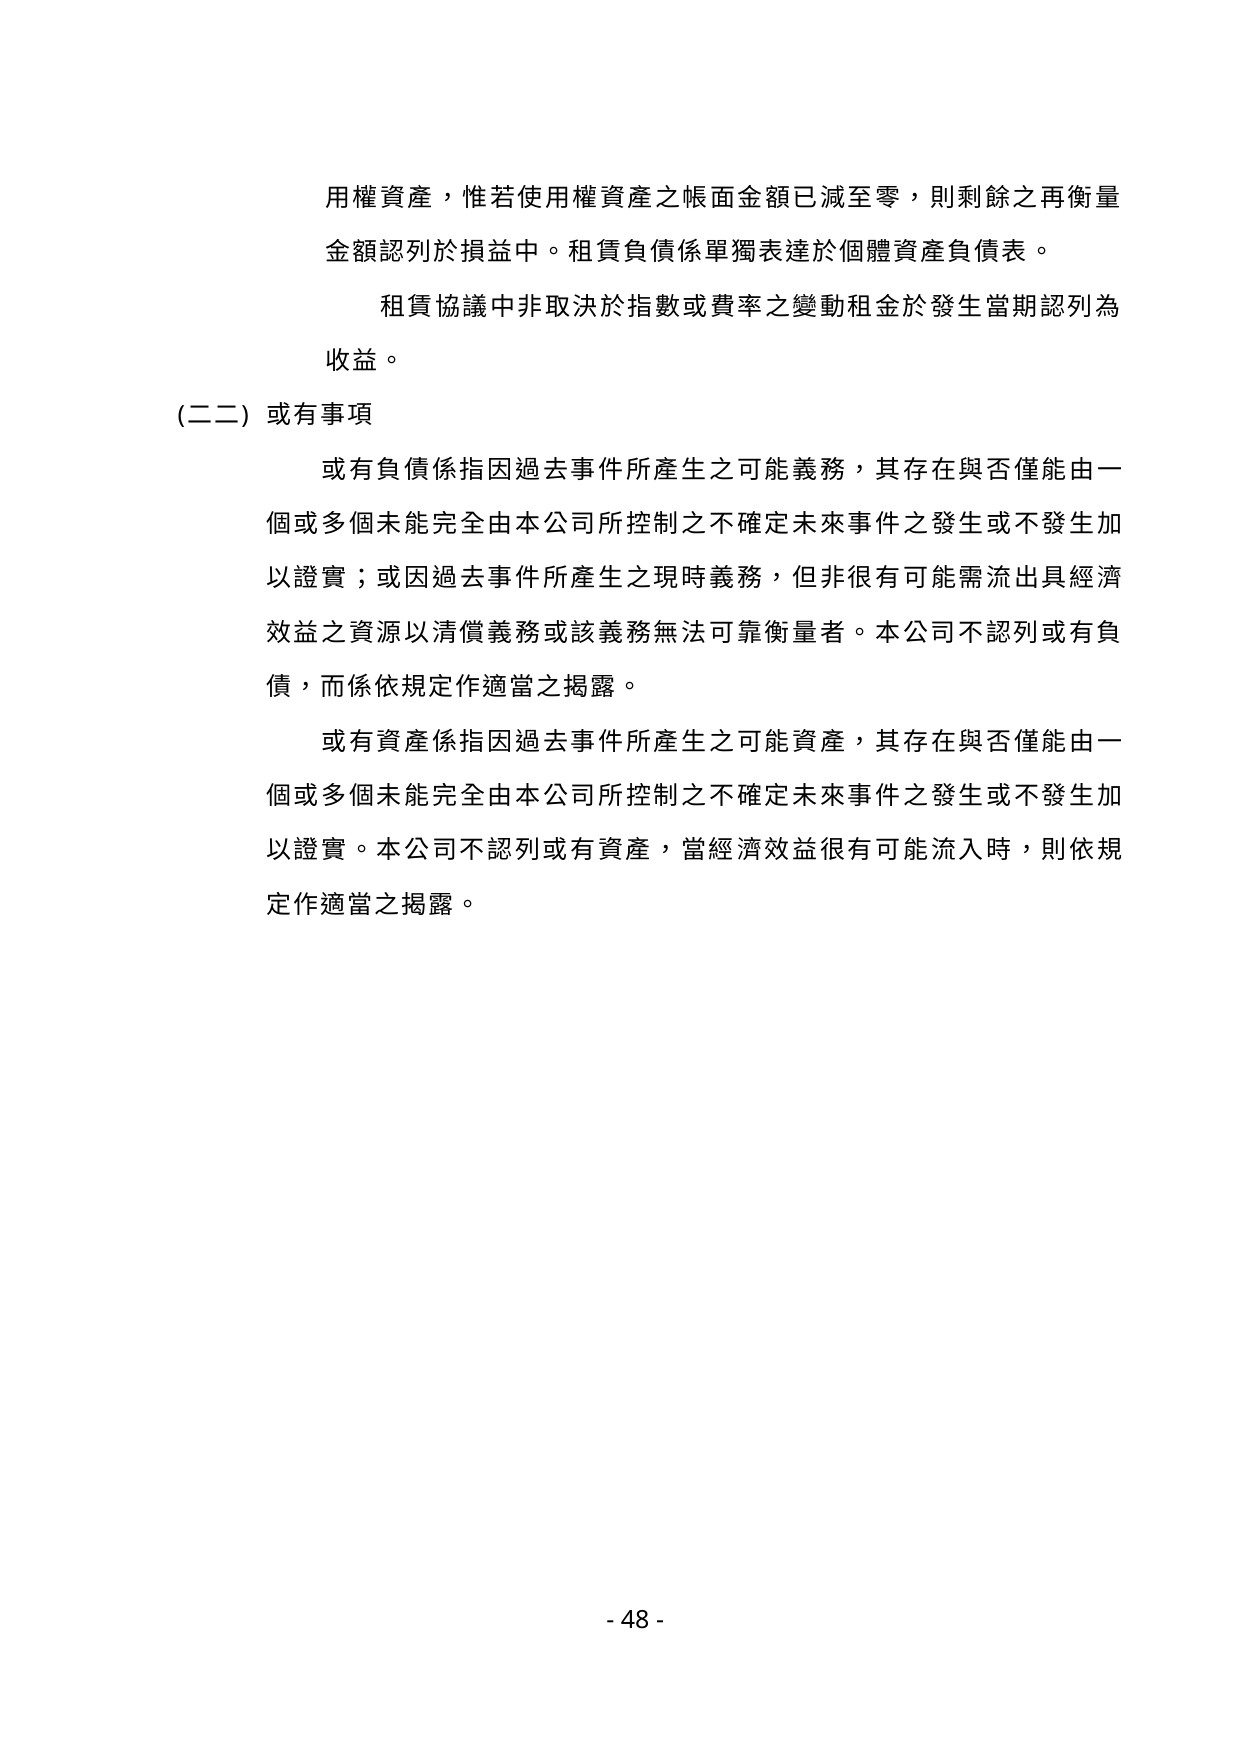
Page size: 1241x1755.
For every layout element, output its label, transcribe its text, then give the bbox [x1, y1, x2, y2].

text 或有負債係指因過去事件所產生之可能義務，其存在與否僅能由一個或多個未能完全由本公司所控制之不確定未來事件之發生或不發生加以證實；或因過去事件所產生之現時義務，但非很有可能需流出具經濟效益之資源以清償義務或該義務無法可靠衡量者。本公司不認列或有負債，而係依規定作適當之揭露。 [266, 449, 1122, 703]
text 或有資產係指因過去事件所產生之可能資產，其存在與否僅能由一個或多個未能完全由本公司所控制之不確定未來事件之發生或不發生加以證實。本公司不認列或有資產，當經濟效益很有可能流入時，則依規定作適當之揭露。 [266, 721, 1122, 920]
text 租賃協議中非取決於指數或費率之變動租金於發生當期認列為收益。 [325, 286, 1122, 377]
text (二二) 或有事項 [177, 395, 1122, 431]
text 用權資產，惟若使用權資產之帳面金額已減至零，則剩餘之再衡量金額認列於損益中。租賃負債係單獨表達於個體資產負債表。 [325, 177, 1122, 268]
